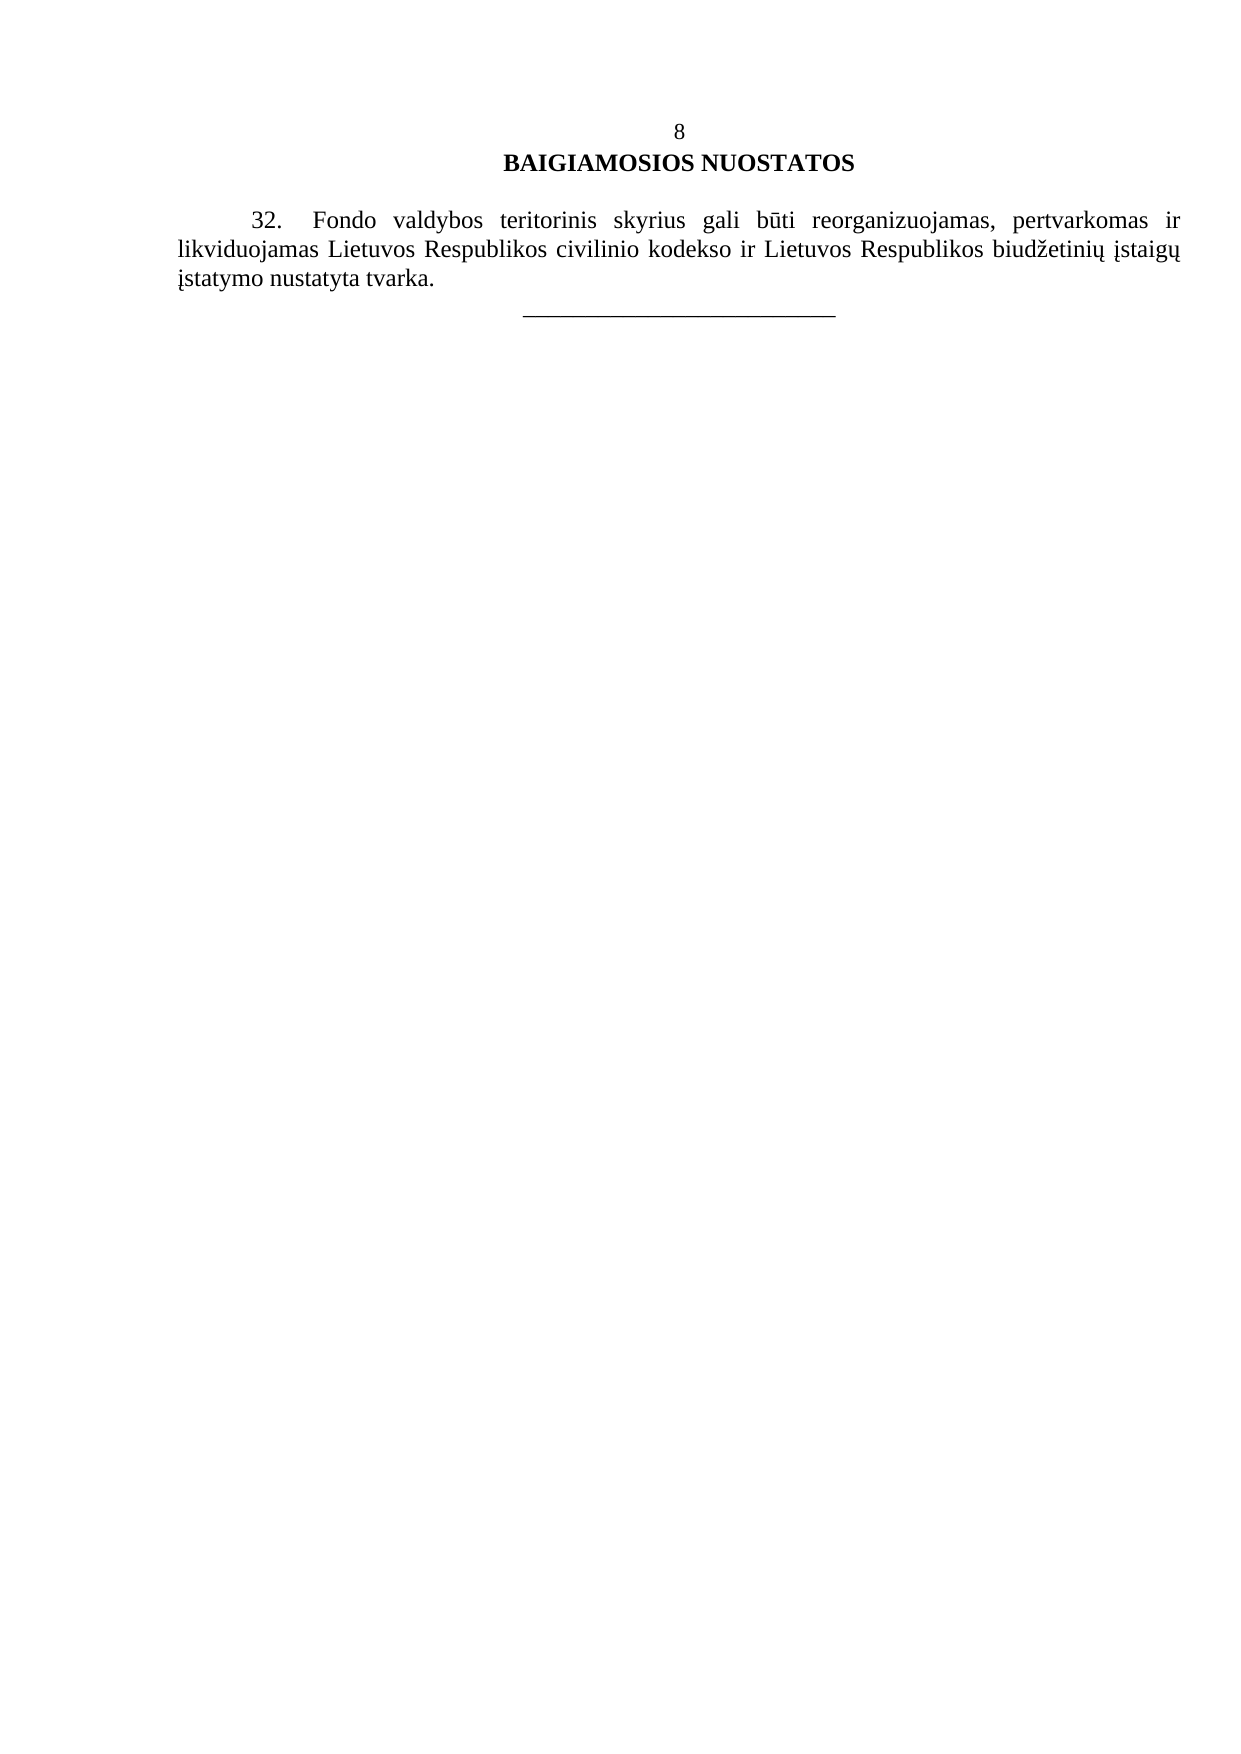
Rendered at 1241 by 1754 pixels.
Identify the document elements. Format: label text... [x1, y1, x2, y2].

text 32. Fondo valdybos teritorinis skyrius gali būti reorganizuojamas, pertvarkomas ir likviduojamas Lietuvos Respublikos civilinio kodekso ir Lietuvos Respublikos biudžetinių įstaigų įstatymo nustatyta tvarka. [177, 205, 1181, 291]
text _________________________ [177, 291, 1181, 320]
text BAIGIAMOSIOS NUOSTATOS [177, 148, 1181, 176]
